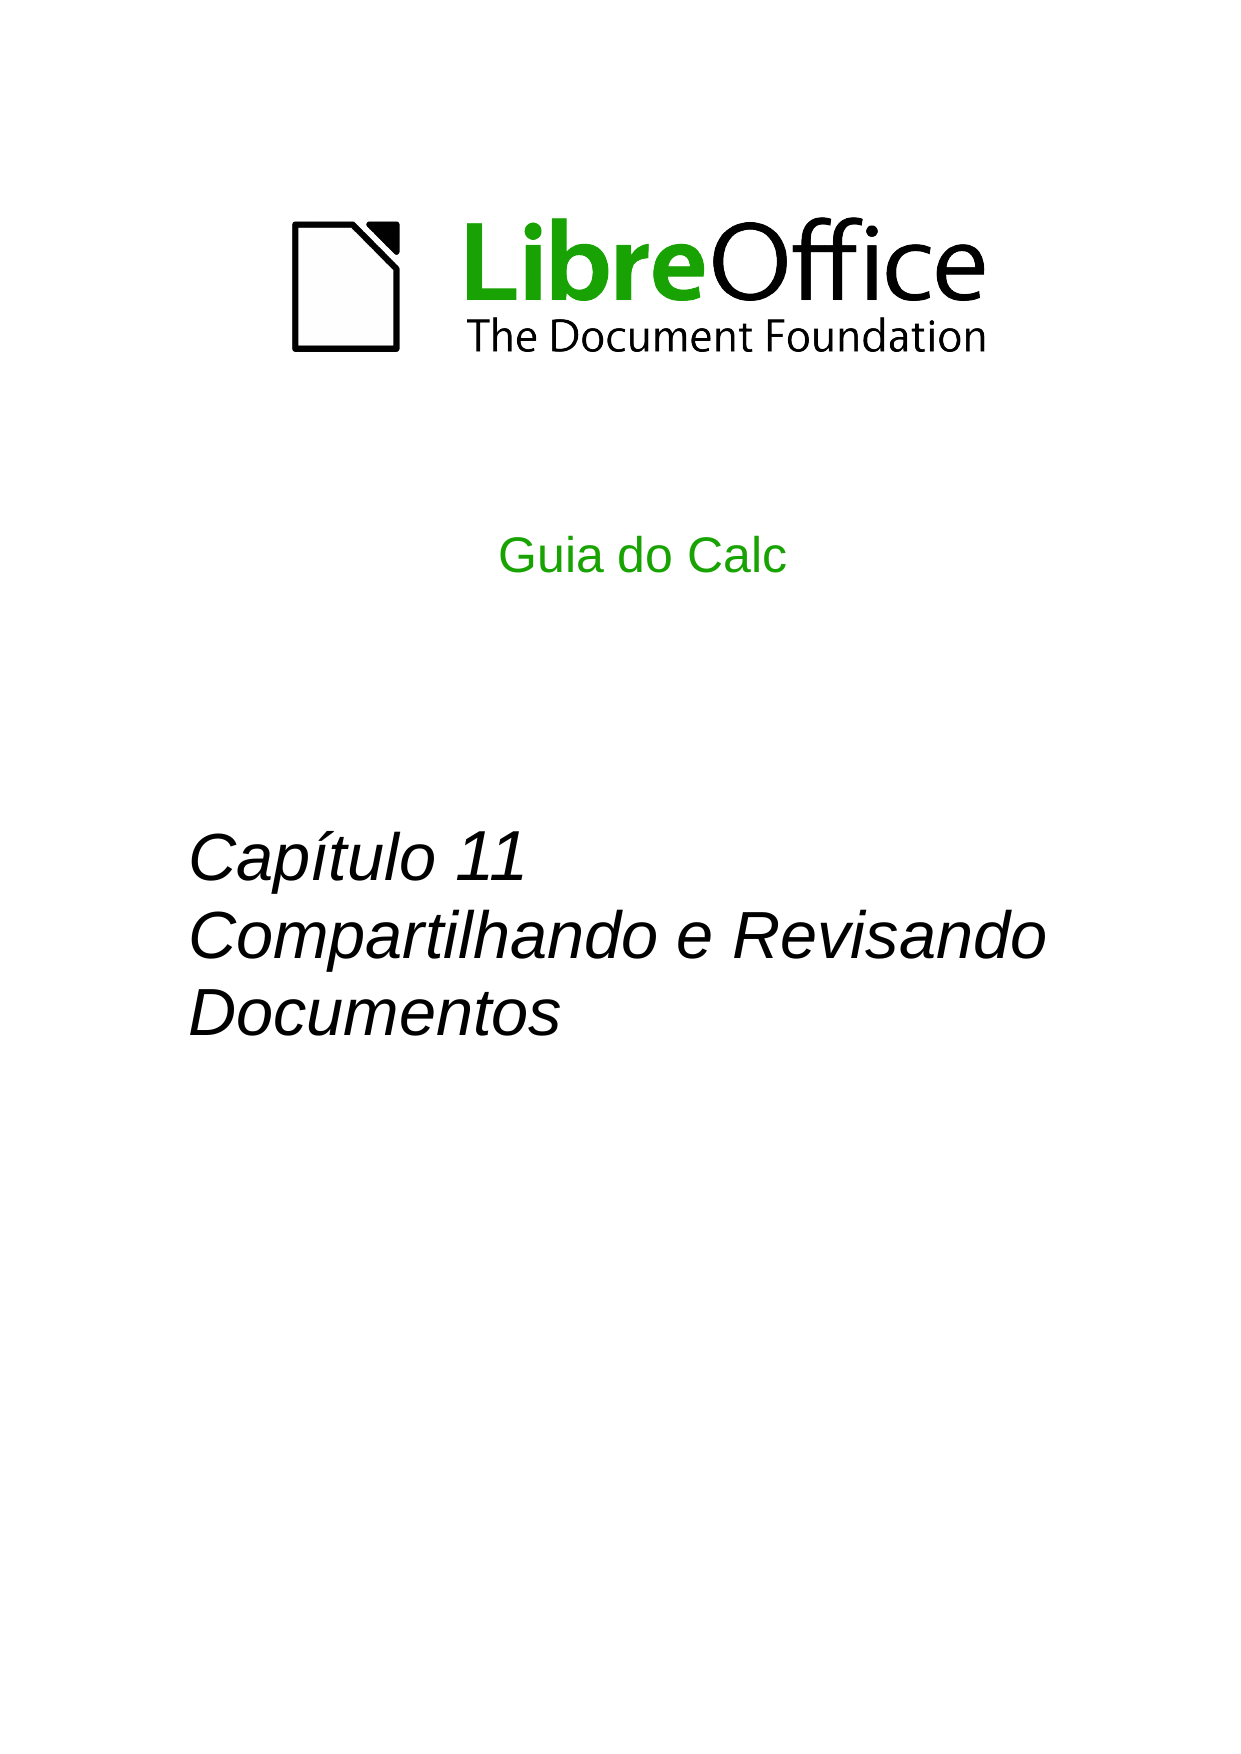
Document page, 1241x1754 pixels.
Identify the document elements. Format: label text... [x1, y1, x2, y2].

picture [250, 186, 1035, 387]
text Guia do Calc [188, 526, 1098, 583]
subtitle Capítulo 11 Compartilhando e Revisando Documentos [188, 814, 1098, 1049]
